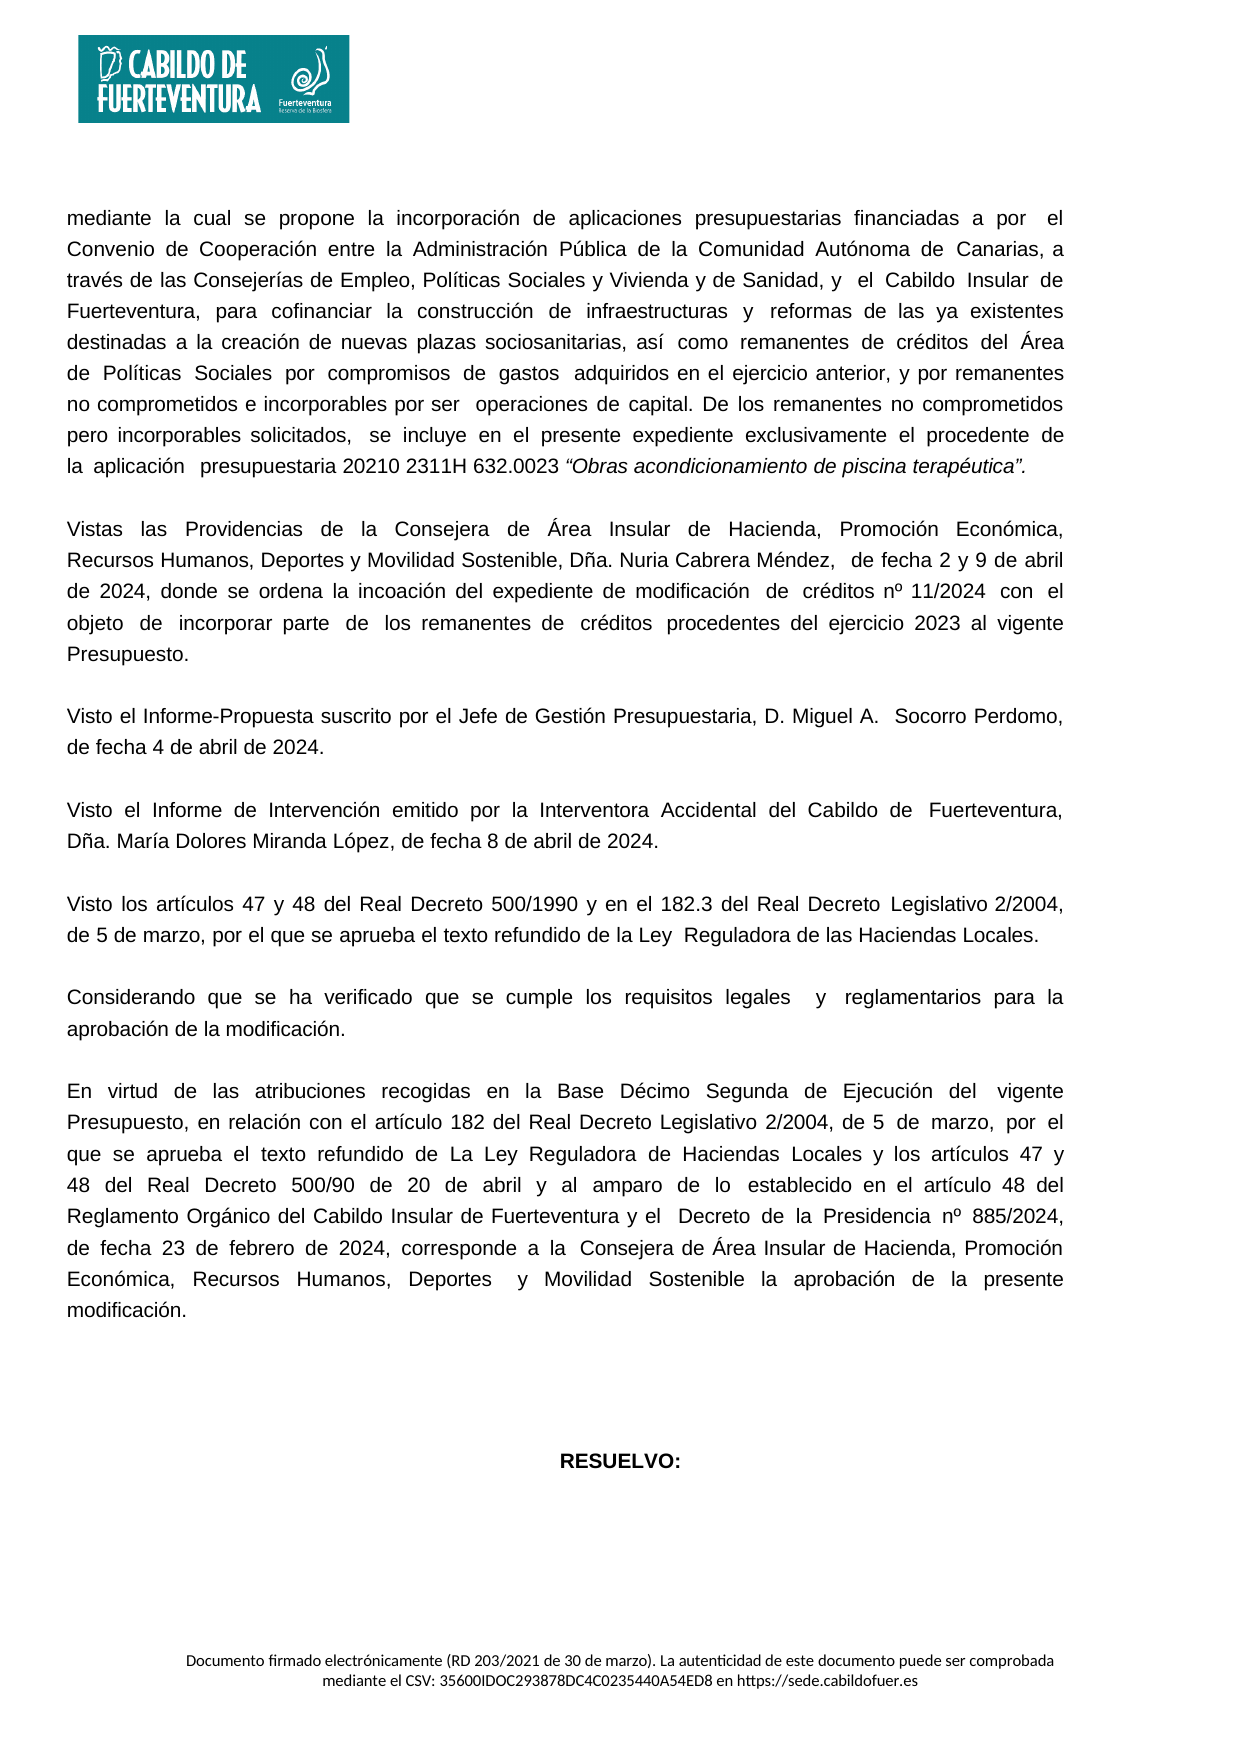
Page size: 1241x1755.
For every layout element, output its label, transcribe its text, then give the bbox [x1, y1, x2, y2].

text Considerando que se ha verificado que se cumple los requisitos legales y reglamentarios para la aprobación de la modificación. [67, 985, 1064, 1040]
text Visto el Informe-Propuesta suscrito por el Jefe de Gestión Presupuestaria, D. Miguel A. Socorro Perdomo, de fecha 4 de abril de 2024. [67, 704, 1064, 759]
text En virtud de las atribuciones recogidas en la Base Décimo Segunda de Ejecución del vigente Presupuesto, en relación con el artículo 182 del Real Decreto Legislativo 2/2004, de 5 de marzo, por el que se aprueba el texto refundido de La Ley Reguladora de Haciendas Locales y los artículos 47 y 48 del Real Decreto 500/90 de 20 de abril y al amparo de lo establecido en el artículo 48 del Reglamento Orgánico del Cabildo Insular de Fuerteventura y el Decreto de la Presidencia nº 885/2024, de fecha 23 de febrero de 2024, corresponde a la Consejera de Área Insular de Hacienda, Promoción Económica, Recursos Humanos, Deportes y Movilidad Sostenible la aprobación de la presente modificación. [67, 1079, 1064, 1322]
text Visto los artículos 47 y 48 del Real Decreto 500/1990 y en el 182.3 del Real Decreto Legislativo 2/2004, de 5 de marzo, por el que se aprueba el texto refundido de la Ley Reguladora de las Haciendas Locales. [67, 891, 1064, 947]
text mediante la cual se propone la incorporación de aplicaciones presupuestarias financiadas a por el Convenio de Cooperación entre la Administración Pública de la Comunidad Autónoma de Canarias, a través de las Consejerías de Empleo, Políticas Sociales y Vivienda y de Sanidad, y el Cabildo Insular de Fuerteventura, para cofinanciar la construcción de infraestructuras y reformas de las ya existentes destinadas a la creación de nuevas plazas sociosanitarias, así como remanentes de créditos del Área de Políticas Sociales por compromisos de gastos adquiridos en el ejercicio anterior, y por remanentes no comprometidos e incorporables por ser operaciones de capital. De los remanentes no comprometidos pero incorporables solicitados, se incluye en el presente expediente exclusivamente el procedente de la aplicación presupuestaria 20210 2311H 632.0023 “Obras acondicionamiento de piscina terapéutica”. [67, 206, 1064, 478]
text Vistas las Providencias de la Consejera de Área Insular de Hacienda, Promoción Económica, Recursos Humanos, Deportes y Movilidad Sostenible, Dña. Nuria Cabrera Méndez, de fecha 2 y 9 de abril de 2024, donde se ordena la incoación del expediente de modificación de créditos nº 11/2024 con el objeto de incorporar parte de los remanentes de créditos procedentes del ejercicio 2023 al vigente Presupuesto. [67, 517, 1064, 665]
text Visto el Informe de Intervención emitido por la Interventora Accidental del Cabildo de Fuerteventura, Dña. María Dolores Miranda López, de fecha 8 de abril de 2024. [67, 797, 1064, 853]
subtitle RESUELVO: [494, 1449, 746, 1473]
